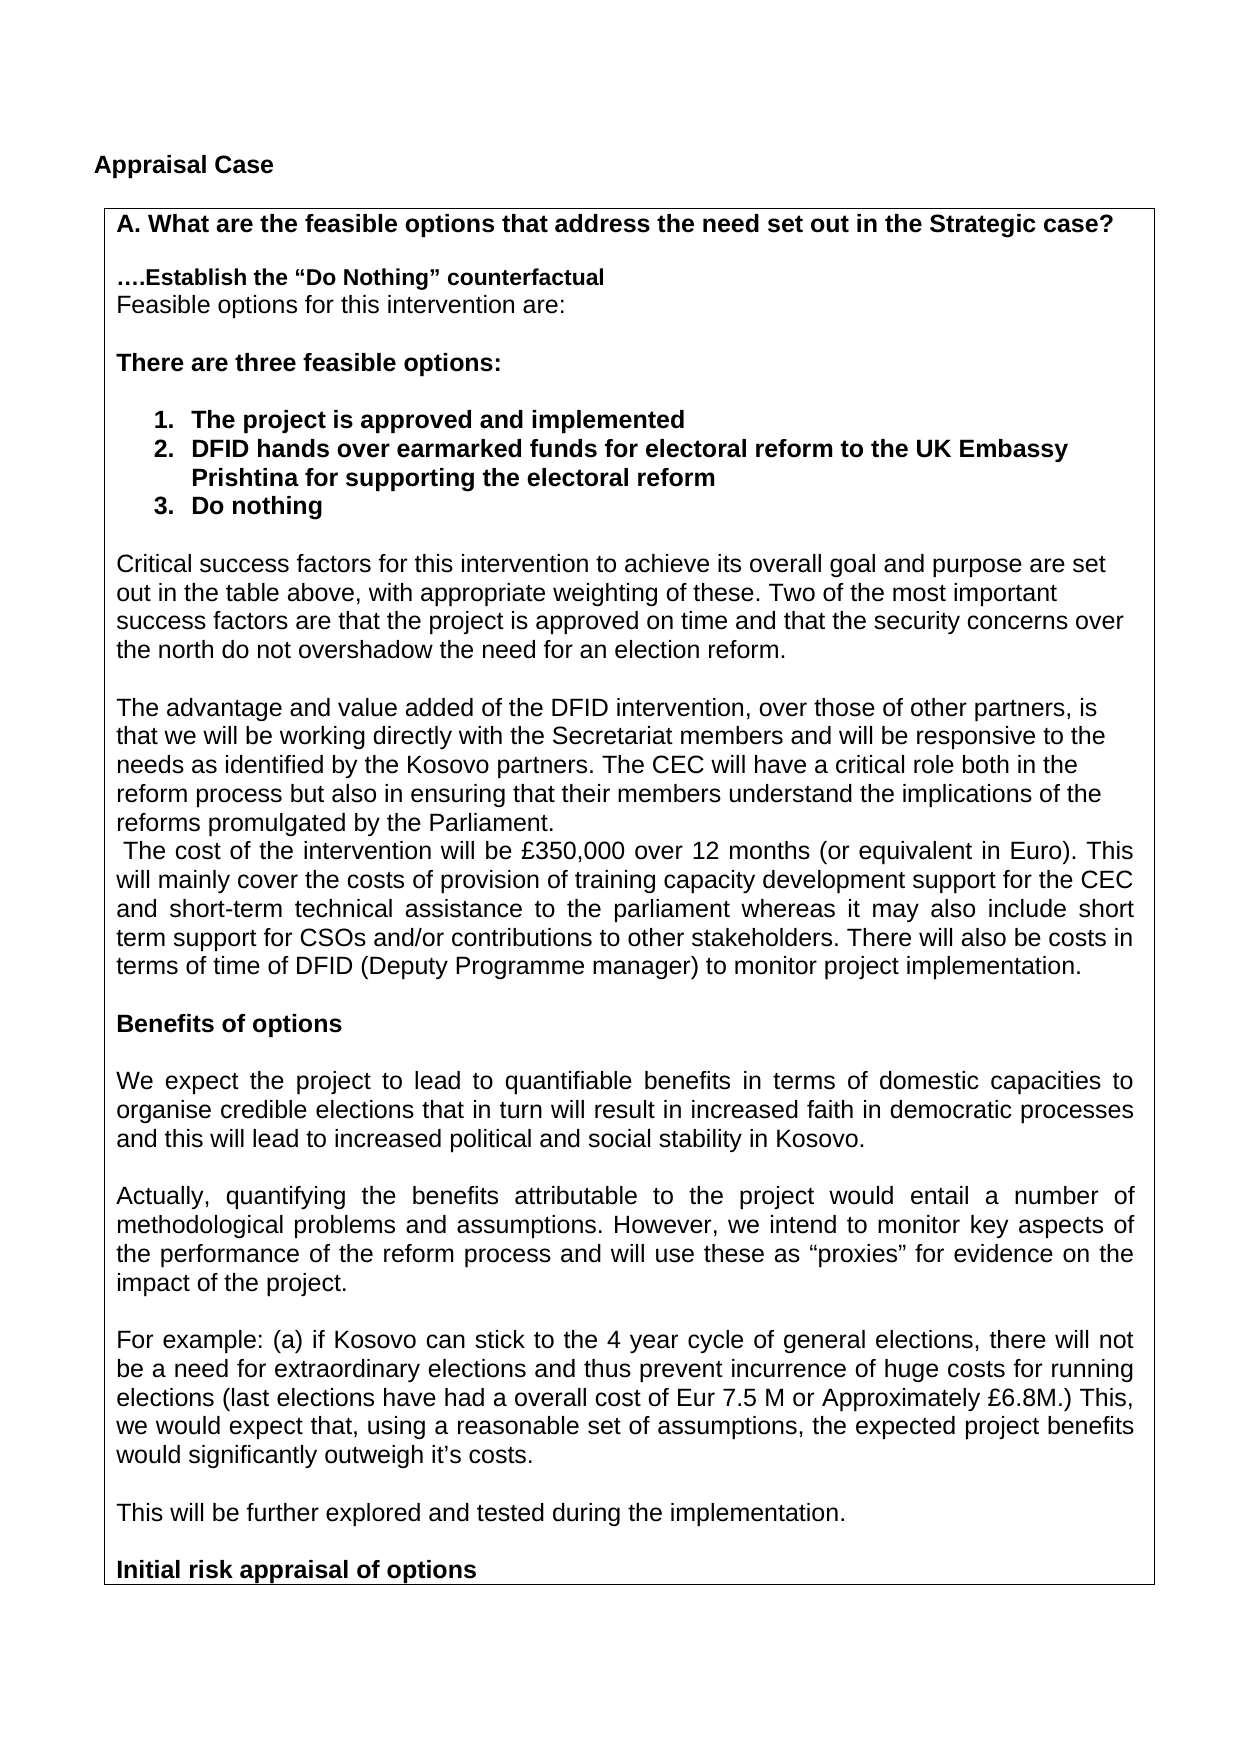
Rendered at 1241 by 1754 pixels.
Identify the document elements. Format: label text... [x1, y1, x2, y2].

table_header A. What are the feasible options that address the need set out in the Strategic case? ….Establish the “Do Nothing” counterfactual Feasible options for this intervention are: There are three feasible options: The project is approved and implemented DFID hands over earmarked funds for electoral reform to the UK Embassy Prishtina for supporting the electoral reform Do nothing Critical success factors for this intervention to achieve its overall goal and purpose are set out in the table above, with appropriate weighting of these. Two of the most important success factors are that the project is approved on time and that the security concerns over the north do not overshadow the need for an election reform. The advantage and value added of the DFID intervention, over those of other partners, is that we will be working directly with the Secretariat members and will be responsive to the needs as identified by the Kosovo partners. The CEC will have a critical role both in the reform process but also in ensuring that their members understand the implications of the reforms promulgated by the Parliament. The cost of the intervention will be £350,000 over 12 months (or equivalent in Euro). This will mainly cover the costs of provision of training capacity development support for the CEC and short-term technical assistance to the parliament whereas it may also include short term support for CSOs and/or contributions to other stakeholders. There will also be costs in terms of time of DFID (Deputy Programme manager) to monitor project implementation. Benefits of options We expect the project to lead to quantifiable benefits in terms of domestic capacities to organise credible elections that in turn will result in increased faith in democratic processes and this will lead to increased political and social stability in Kosovo. Actually, quantifying the benefits attributable to the project would entail a number of methodological problems and assumptions. However, we intend to monitor key aspects of the performance of the reform process and will use these as “proxies” for evidence on the impact of the project. For example: (a) if Kosovo can stick to the 4 year cycle of general elections, there will not be a need for extraordinary elections and thus prevent incurrence of huge costs for running elections (last elections have had a overall cost of Eur 7.5 M or Approximately £6.8M.) This, we would expect that, using a reasonable set of assumptions, the expected project benefits would significantly outweigh it’s costs. This will be further explored and tested during the implementation. Initial risk appraisal of options [105, 209, 1154, 1584]
text Appraisal Case [93, 150, 1125, 179]
